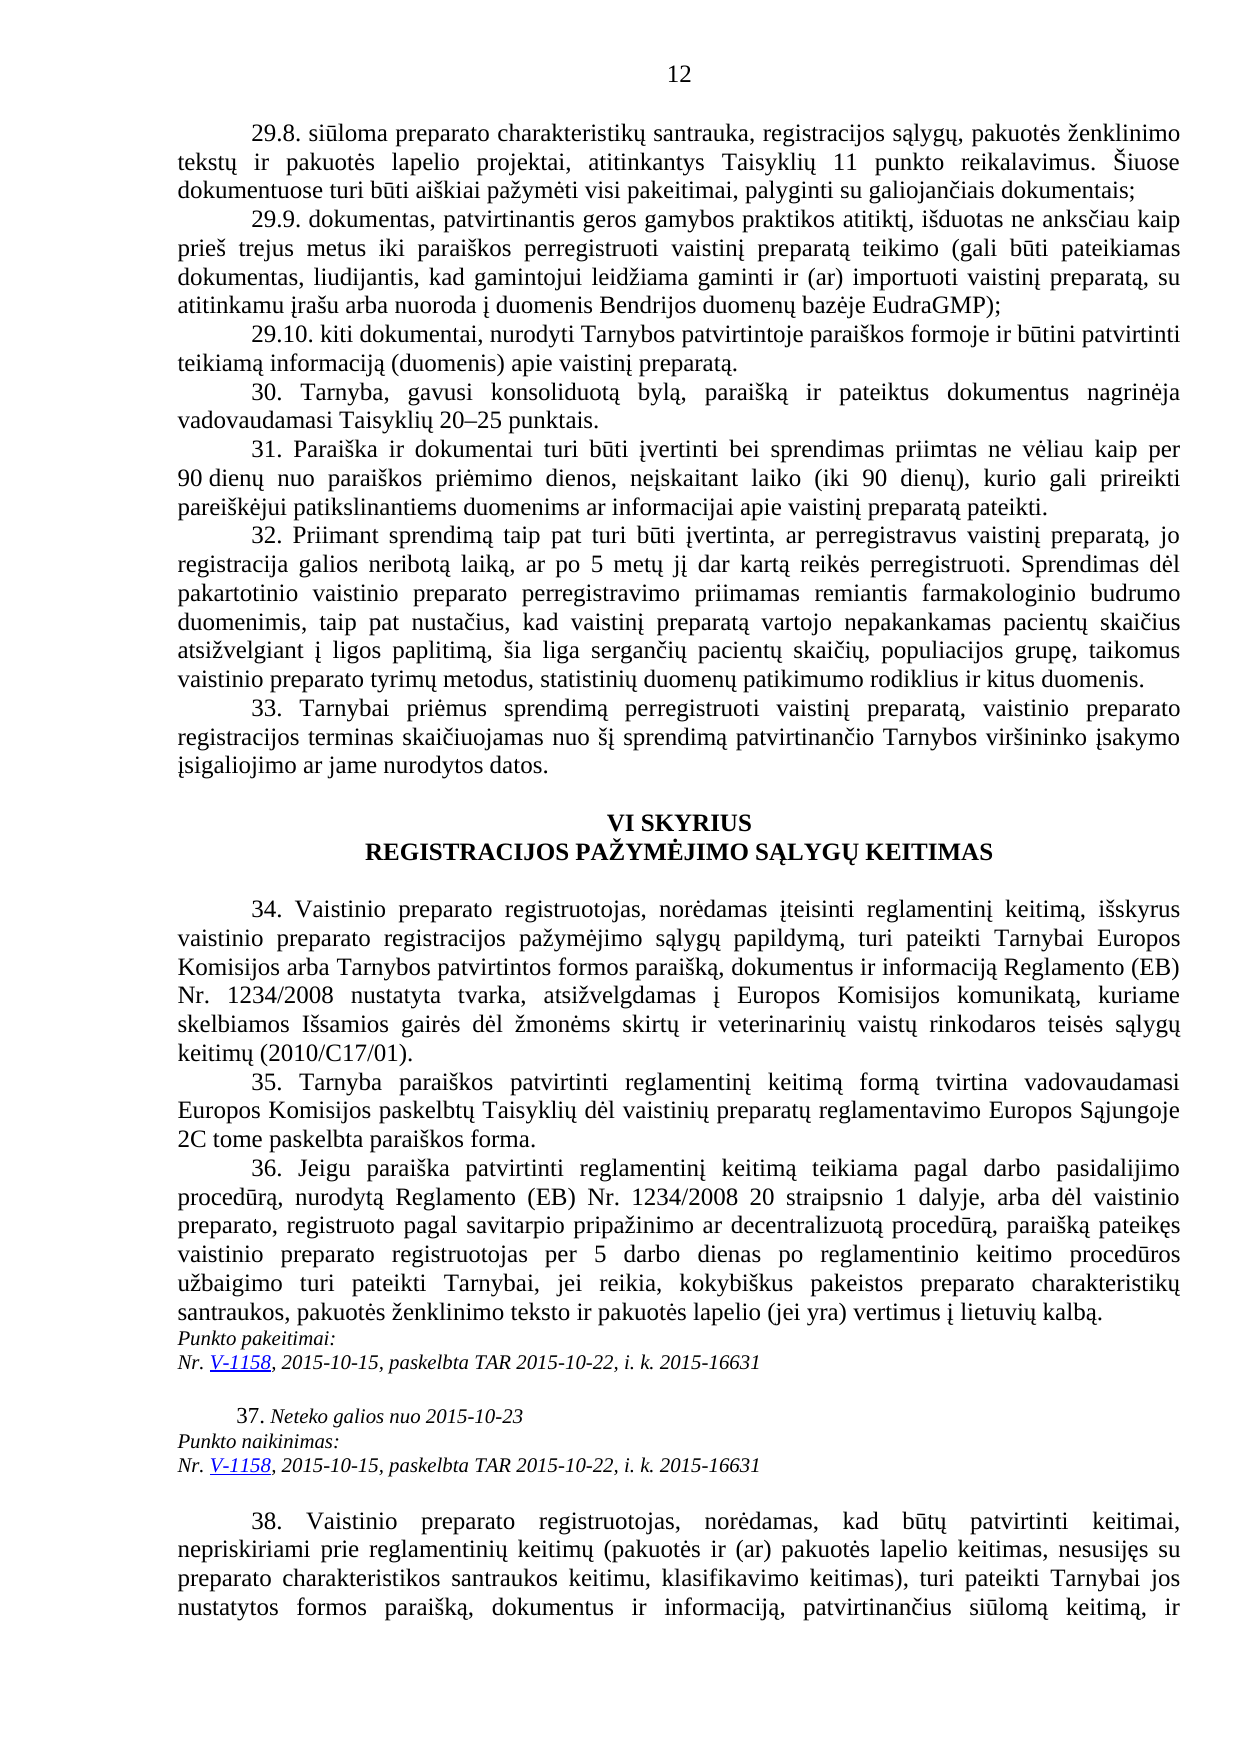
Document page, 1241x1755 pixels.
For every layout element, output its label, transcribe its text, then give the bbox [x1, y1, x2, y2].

text 34. Vaistinio preparato registruotojas, norėdamas įteisinti reglamentinį keitimą, išskyrus vaistinio preparato registracijos pažymėjimo sąlygų papildymą, turi pateikti Tarnybai Europos Komisijos arba Tarnybos patvirtintos formos paraišką, dokumentus ir informaciją Reglamento (EB) Nr. 1234/2008 nustatyta tvarka, atsižvelgdamas į Europos Komisijos komunikatą, kuriame skelbiamos Išsamios gairės dėl žmonėms skirtų ir veterinarinių vaistų rinkodaros teisės sąlygų keitimų (2010/C17/01). [177, 894, 1181, 1067]
text Punkto pakeitimai: [177, 1326, 1181, 1350]
text 36. Jeigu paraiška patvirtinti reglamentinį keitimą teikiama pagal darbo pasidalijimo procedūrą, nurodytą Reglamento (EB) Nr. 1234/2008 20 straipsnio 1 dalyje, arba dėl vaistinio preparato, registruoto pagal savitarpio pripažinimo ar decentralizuotą procedūrą, paraišką pateikęs vaistinio preparato registruotojas per 5 darbo dienas po reglamentinio keitimo procedūros užbaigimo turi pateikti Tarnybai, jei reikia, kokybiškus pakeistos preparato charakteristikų santraukos, pakuotės ženklinimo teksto ir pakuotės lapelio (jei yra) vertimus į lietuvių kalbą. [177, 1153, 1181, 1326]
text 37. Neteko galios nuo 2015-10-23 [177, 1402, 1181, 1429]
text 31. Paraiška ir dokumentai turi būti įvertinti bei sprendimas priimtas ne vėliau kaip per 90 dienų nuo paraiškos priėmimo dienos, neįskaitant laiko (iki 90 dienų), kurio gali prireikti pareiškėjui patikslinantiems duomenims ar informacijai apie vaistinį preparatą pateikti. [177, 434, 1181, 521]
text 29.9. dokumentas, patvirtinantis geros gamybos praktikos atitiktį, išduotas ne anksčiau kaip prieš trejus metus iki paraiškos perregistruoti vaistinį preparatą teikimo (gali būti pateikiamas dokumentas, liudijantis, kad gamintojui leidžiama gaminti ir (ar) importuoti vaistinį preparatą, su atitinkamu įrašu arba nuoroda į duomenis Bendrijos duomenų bazėje EudraGMP); [177, 204, 1181, 319]
text Punkto naikinimas: [177, 1429, 1181, 1453]
text 29.8. siūloma preparato charakteristikų santrauka, registracijos sąlygų, pakuotės ženklinimo tekstų ir pakuotės lapelio projektai, atitinkantys Taisyklių 11 punkto reikalavimus. Šiuose dokumentuose turi būti aiškiai pažymėti visi pakeitimai, palyginti su galiojančiais dokumentais; [177, 118, 1181, 204]
text 30. Tarnyba, gavusi konsoliduotą bylą, paraišką ir pateiktus dokumentus nagrinėja vadovaudamasi Taisyklių 20–25 punktais. [177, 377, 1181, 434]
text REGISTRACIJOS PAŽYMĖJIMO SĄLYGŲ KEITIMAS [177, 837, 1181, 866]
text 38. Vaistinio preparato registruotojas, norėdamas, kad būtų patvirtinti keitimai, nepriskiriami prie reglamentinių keitimų (pakuotės ir (ar) pakuotės lapelio keitimas, nesusijęs su preparato charakteristikos santraukos keitimu, klasifikavimo keitimas), turi pateikti Tarnybai jos nustatytos formos paraišką, dokumentus ir informaciją, patvirtinančius siūlomą keitimą, ir [177, 1506, 1181, 1621]
text VI SKYRIUS [177, 808, 1181, 837]
text Nr. V-1158, 2015-10-15, paskelbta TAR 2015-10-22, i. k. 2015-16631 [177, 1350, 1181, 1374]
text 32. Priimant sprendimą taip pat turi būti įvertinta, ar perregistravus vaistinį preparatą, jo registracija galios neribotą laiką, ar po 5 metų jį dar kartą reikės perregistruoti. Sprendimas dėl pakartotinio vaistinio preparato perregistravimo priimamas remiantis farmakologinio budrumo duomenimis, taip pat nustačius, kad vaistinį preparatą vartojo nepakankamas pacientų skaičius atsižvelgiant į ligos paplitimą, šia liga sergančių pacientų skaičių, populiacijos grupę, taikomus vaistinio preparato tyrimų metodus, statistinių duomenų patikimumo rodiklius ir kitus duomenis. [177, 521, 1181, 693]
text 35. Tarnyba paraiškos patvirtinti reglamentinį keitimą formą tvirtina vadovaudamasi Europos Komisijos paskelbtų Taisyklių dėl vaistinių preparatų reglamentavimo Europos Sąjungoje 2C tome paskelbta paraiškos forma. [177, 1067, 1181, 1153]
text Nr. V-1158, 2015-10-15, paskelbta TAR 2015-10-22, i. k. 2015-16631 [177, 1453, 1181, 1477]
text 29.10. kiti dokumentai, nurodyti Tarnybos patvirtintoje paraiškos formoje ir būtini patvirtinti teikiamą informaciją (duomenis) apie vaistinį preparatą. [177, 319, 1181, 377]
text 33. Tarnybai priėmus sprendimą perregistruoti vaistinį preparatą, vaistinio preparato registracijos terminas skaičiuojamas nuo šį sprendimą patvirtinančio Tarnybos viršininko įsakymo įsigaliojimo ar jame nurodytos datos. [177, 693, 1181, 779]
